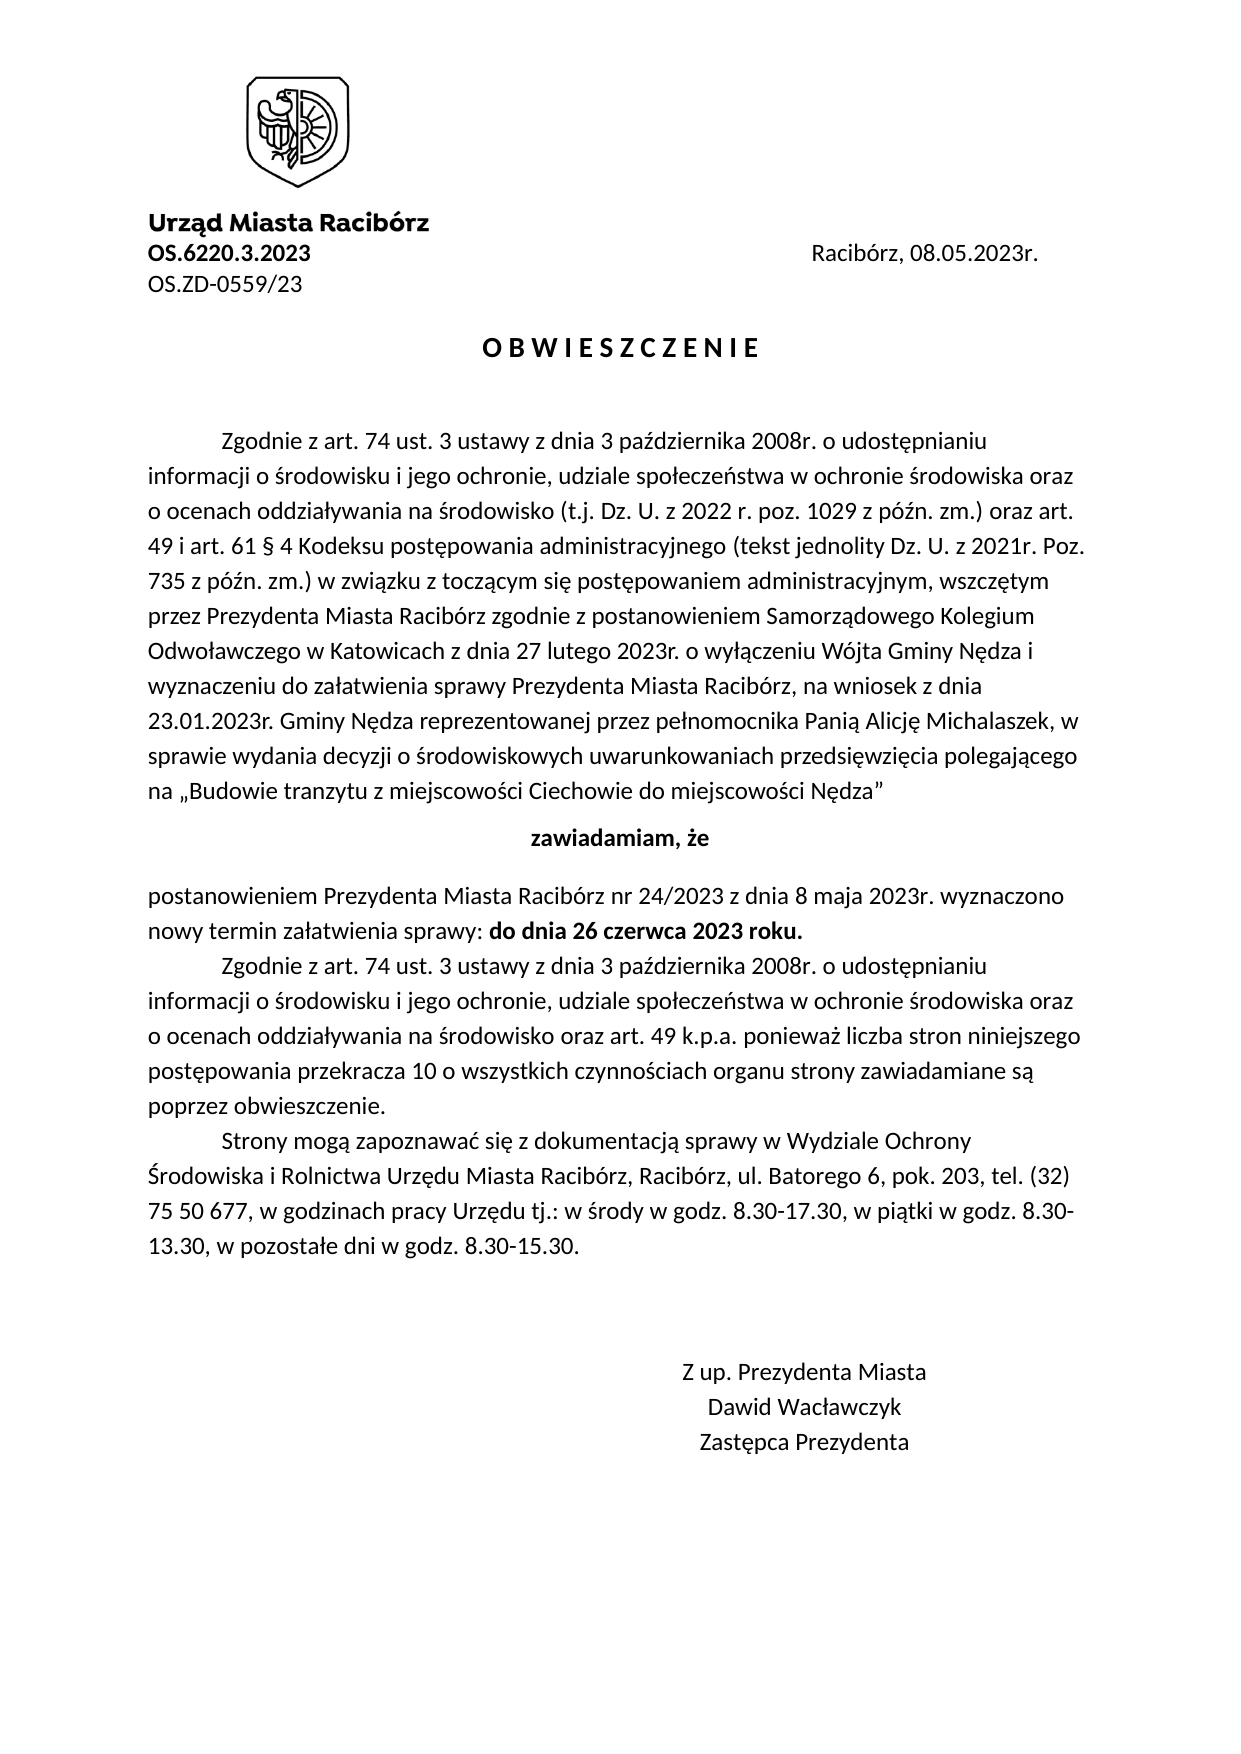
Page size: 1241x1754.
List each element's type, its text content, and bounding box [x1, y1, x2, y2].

picture [147, 75, 431, 238]
text Z up. Prezydenta Miasta Dawid Wacławczyk Zastępca Prezydenta [148, 1356, 1093, 1457]
text Strony mogą zapoznawać się z dokumentacją sprawy w Wydziale Ochrony Środowiska i Rolnictwa Urzędu Miasta Racibórz, Racibórz, ul. Batorego 6, pok. 203, tel. (32) 75 50 677, w godzinach pracy Urzędu tj.: w środy w godz. 8.30-17.30, w piątki w godz. 8.30-13.30, w pozostałe dni w godz. 8.30-15.30. [148, 1125, 1093, 1261]
text zawiadamiam, że [148, 822, 1093, 853]
text OS.6220.3.2023 Racibórz, 08.05.2023r. OS.ZD-0559/23 [148, 237, 1093, 298]
text postanowieniem Prezydenta Miasta Racibórz nr 24/2023 z dnia 8 maja 2023r. wyznaczono nowy termin załatwienia sprawy: do dnia 26 czerwca 2023 roku. [148, 880, 1093, 946]
text Zgodnie z art. 74 ust. 3 ustawy z dnia 3 października 2008r. o udostępnianiu informacji o środowisku i jego ochronie, udziale społeczeństwa w ochronie środowiska oraz o ocenach oddziaływania na środowisko (t.j. Dz. U. z 2022 r. poz. 1029 z późn. zm.) oraz art. 49 i art. 61 § 4 Kodeksu postępowania administracyjnego (tekst jednolity Dz. U. z 2021r. Poz. 735 z późn. zm.) w związku z toczącym się postępowaniem administracyjnym, wszczętym przez Prezydenta Miasta Racibórz zgodnie z postanowieniem Samorządowego Kolegium Odwoławczego w Katowicach z dnia 27 lutego 2023r. o wyłączeniu Wójta Gminy Nędza i wyznaczeniu do załatwienia sprawy Prezydenta Miasta Racibórz, na wniosek z dnia 23.01.2023r. Gminy Nędza reprezentowanej przez pełnomocnika Panią Alicję Michalaszek, w sprawie wydania decyzji o środowiskowych uwarunkowaniach przedsięwzięcia polegającego na „Budowie tranzytu z miejscowości Ciechowie do miejscowości Nędza” [148, 426, 1093, 806]
subtitle O B W I E S Z C Z E N I E [148, 329, 1093, 364]
text Zgodnie z art. 74 ust. 3 ustawy z dnia 3 października 2008r. o udostępnianiu informacji o środowisku i jego ochronie, udziale społeczeństwa w ochronie środowiska oraz o ocenach oddziaływania na środowisko oraz art. 49 k.p.a. ponieważ liczba stron niniejszego postępowania przekracza 10 o wszystkich czynnościach organu strony zawiadamiane są poprzez obwieszczenie. [148, 950, 1093, 1121]
